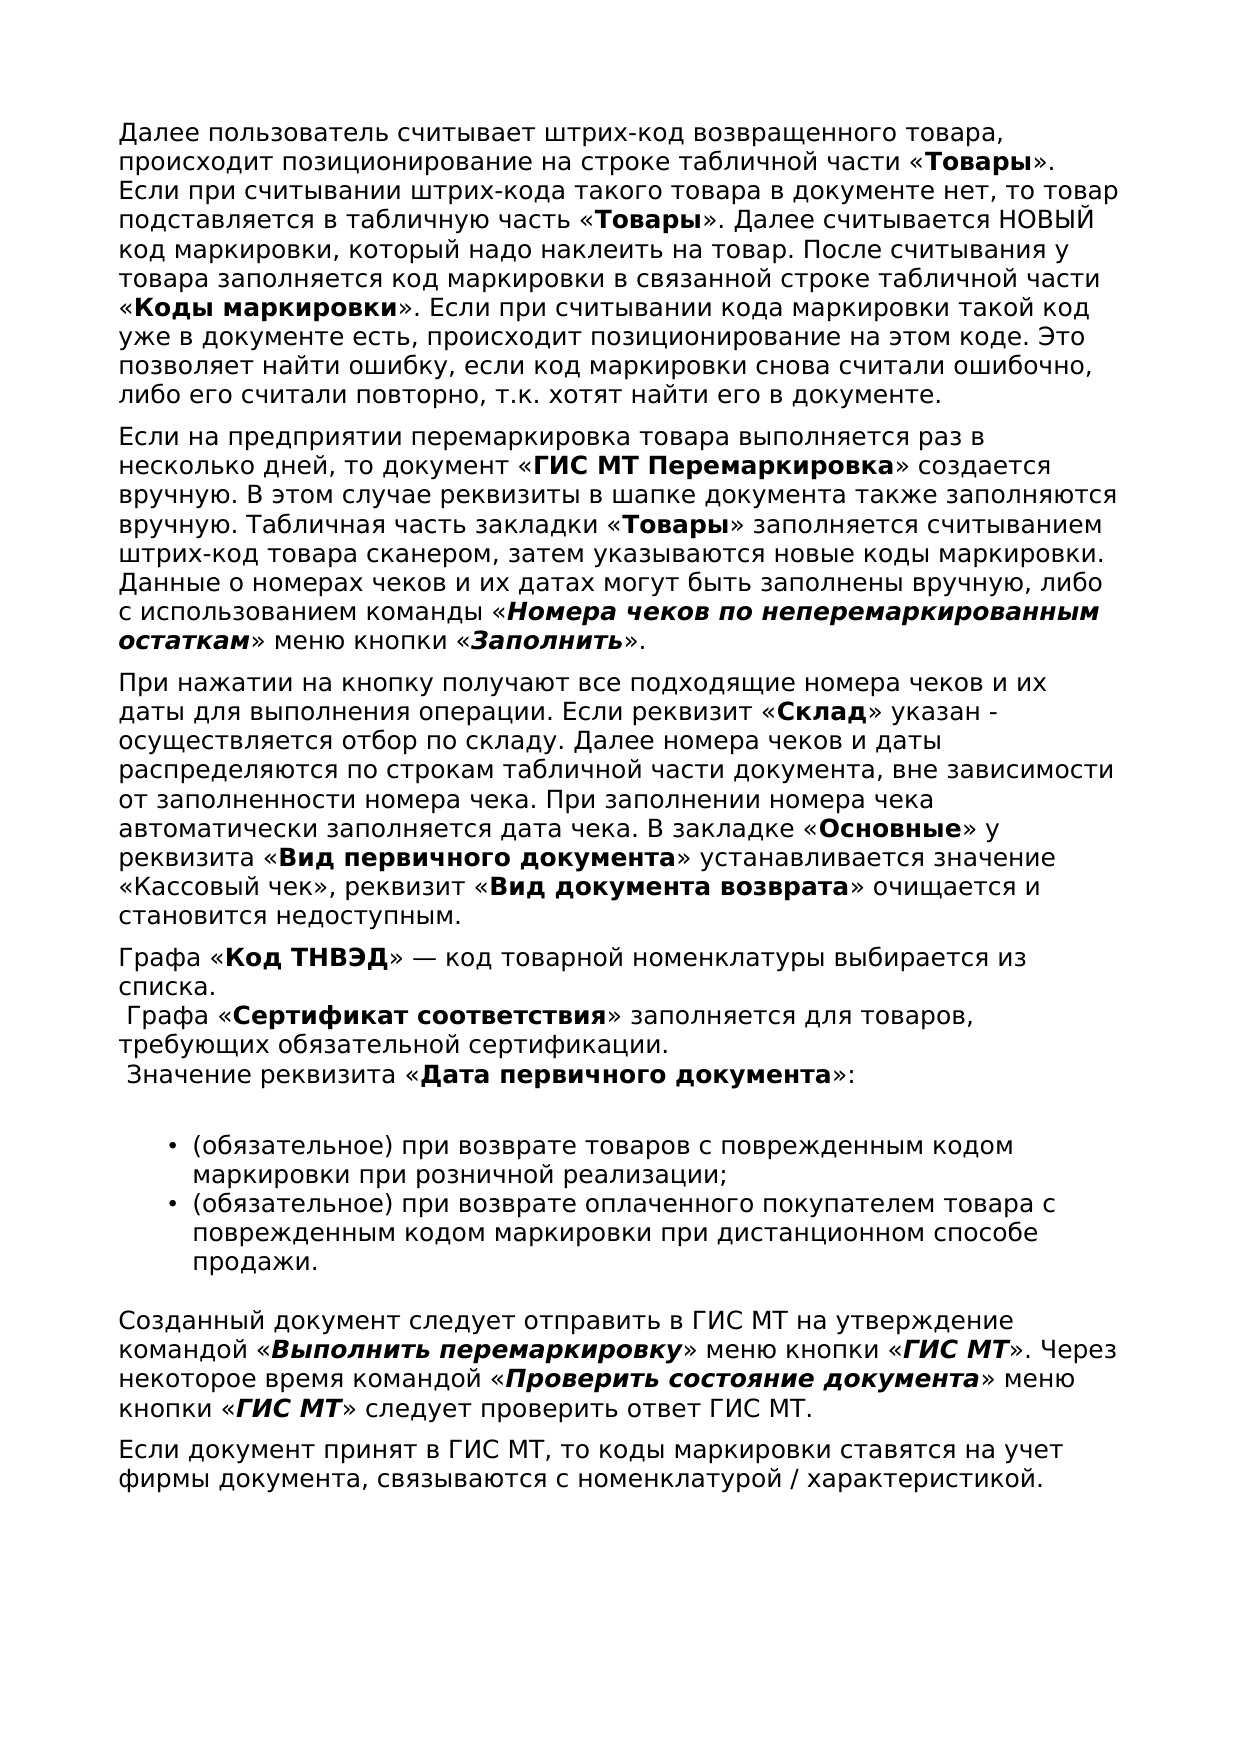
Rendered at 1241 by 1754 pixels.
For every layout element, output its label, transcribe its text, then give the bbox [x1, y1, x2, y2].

text При нажатии на кнопку получают все подходящие номера чеков и их даты для выполнения операции. Если реквизит «Склад» указан - осуществляется отбор по складу. Далее номера чеков и даты распределяются по строкам табличной части документа, вне зависимости от заполненности номера чека. При заполнении номера чека автоматически заполняется дата чека. В закладке «Основные» у реквизита «Вид первичного документа» устанавливается значение «Кассовый чек», реквизит «Вид документа возврата» очищается и становится недоступным. [118, 668, 1122, 931]
text Если документ принят в ГИС МТ, то коды маркировки ставятся на учет фирмы документа, связываются с номенклатурой / характеристикой. [118, 1435, 1122, 1494]
text Если на предприятии перемаркировка товара выполняется раз в несколько дней, то документ «ГИС МТ Перемаркировка» создается вручную. В этом случае реквизиты в шапке документа также заполняются вручную. Табличная часть закладки «Товары» заполняется считыванием штрих-код товара сканером, затем указываются новые коды маркировки. Данные о номерах чеков и их датах могут быть заполнены вручную, либо с использованием команды «Номера чеков по неперемаркированным остаткам» меню кнопки «Заполнить». [118, 422, 1122, 656]
text Созданный документ следует отправить в ГИС МТ на утверждение командой «Выполнить перемаркировку» меню кнопки «ГИС МТ». Через некоторое время командой «Проверить состояние документа» меню кнопки «ГИС МТ» следует проверить ответ ГИС МТ. [118, 1306, 1122, 1423]
text Графа «Код ТНВЭД» — код товарной номенклатуры выбирается из списка. Графа «Сертификат соответствия» заполняется для товаров, требующих обязательной сертификации. Значение реквизита «Дата первичного документа»: [118, 943, 1122, 1089]
list (обязательное) при возврате товаров с поврежденным кодом маркировки при розничной реализации; [177, 1131, 1122, 1189]
text Далее пользователь считывает штрих-код возвращенного товара, происходит позиционирование на строке табличной части «Товары». Если при считывании штрих-кода такого товара в документе нет, то товар подставляется в табличную часть «Товары». Далее считывается НОВЫЙ код маркировки, который надо наклеить на товар. После считывания у товара заполняется код маркировки в связанной строке табличной части «Коды маркировки». Если при считывании кода маркировки такой код уже в документе есть, происходит позиционирование на этом коде. Это позволяет найти ошибку, если код маркировки снова считали ошибочно, либо его считали повторно, т.к. хотят найти его в документе. [118, 118, 1122, 410]
list (обязательное) при возврате оплаченного покупателем товара с поврежденным кодом маркировки при дистанционном способе продажи. [177, 1189, 1122, 1277]
